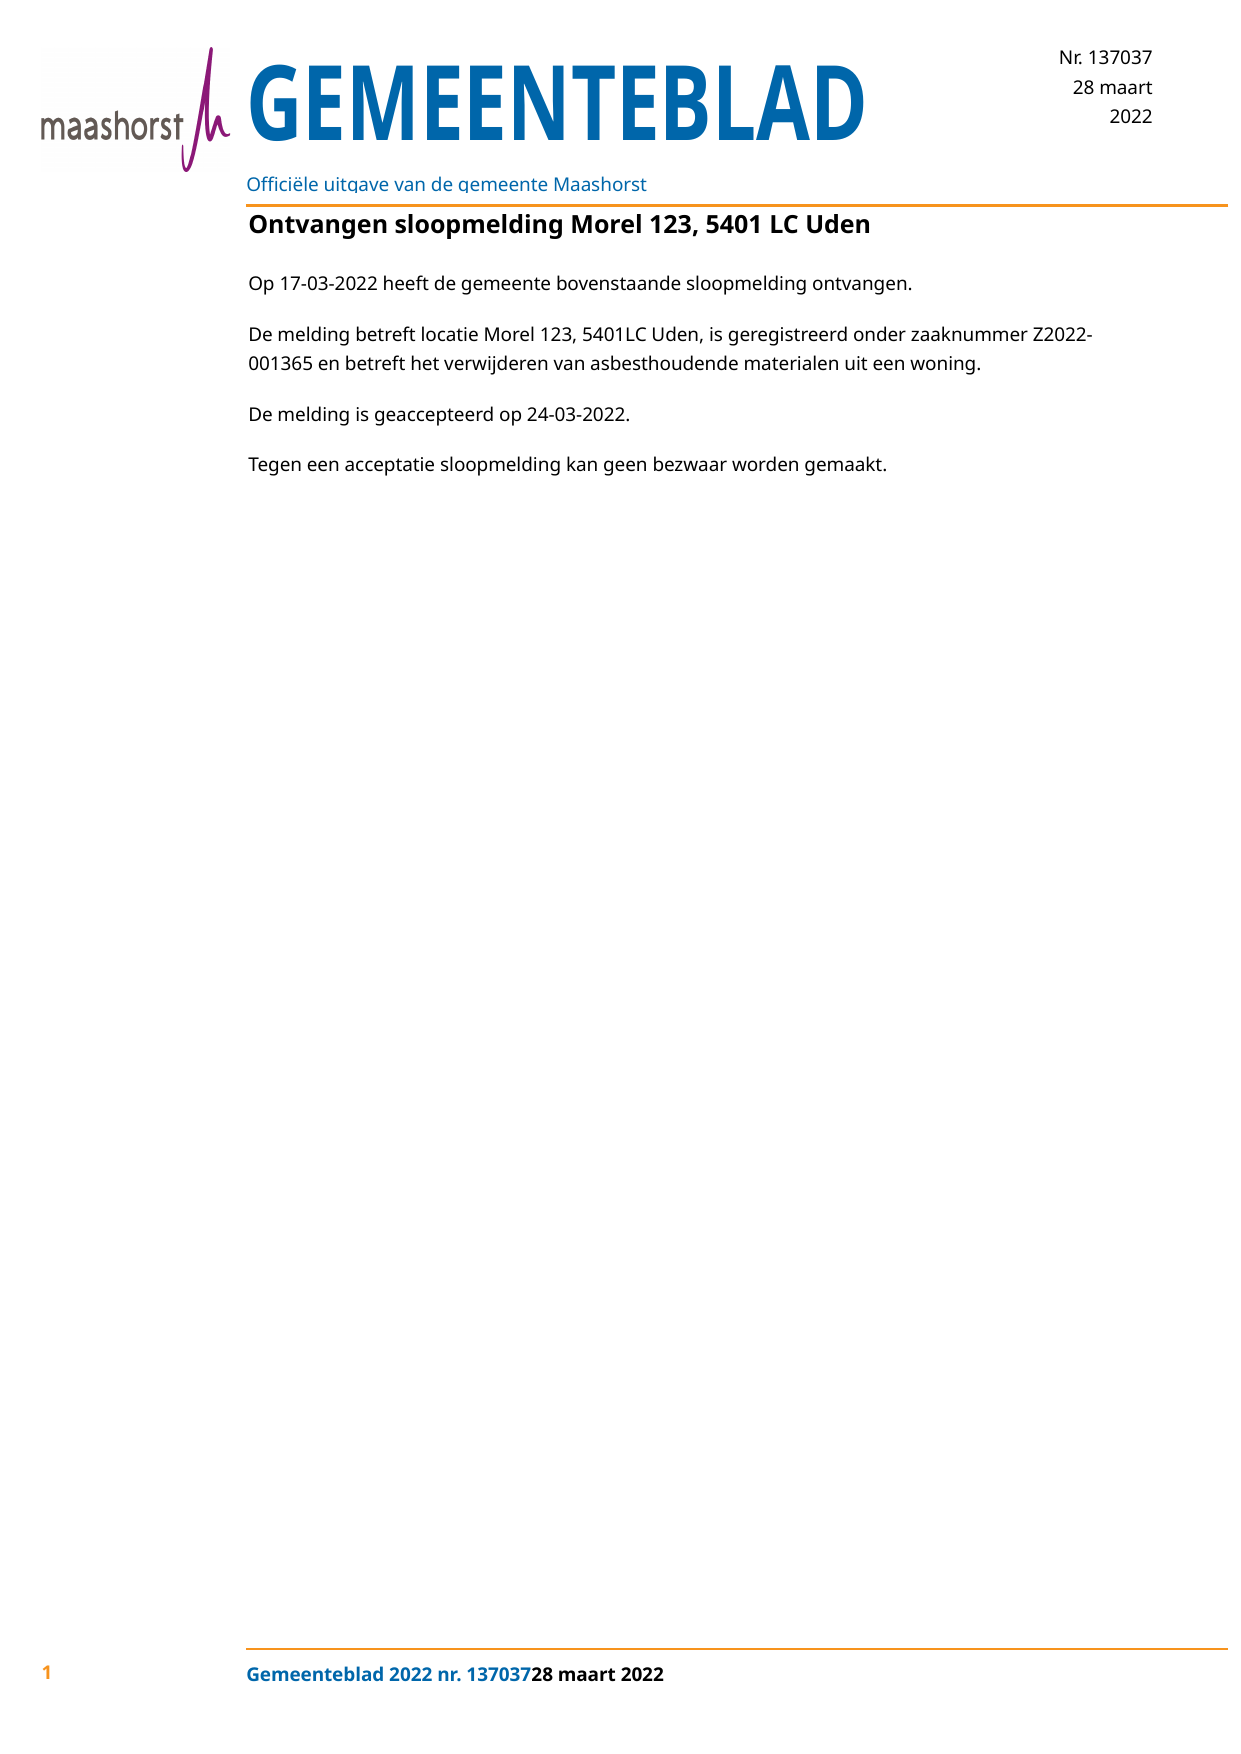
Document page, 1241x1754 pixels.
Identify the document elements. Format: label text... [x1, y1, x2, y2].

picture [41, 47, 231, 172]
text Op 17-03-2022 heeft de gemeente bovenstaande sloopmelding ontvangen. [248, 270, 1152, 296]
text Tegen een acceptatie sloopmelding kan geen bezwaar worden gemaakt. [248, 451, 1152, 477]
text De melding betreft locatie Morel 123, 5401LC Uden, is geregistreerd onder zaaknummer Z2022-001365 en betreft het verwijderen van asbesthoudende materialen uit een woning. [248, 321, 1152, 376]
text De melding is geaccepteerd op 24-03-2022. [248, 401, 1152, 426]
text Ontvangen sloopmelding Morel 123, 5401 LC Uden [248, 207, 1152, 241]
